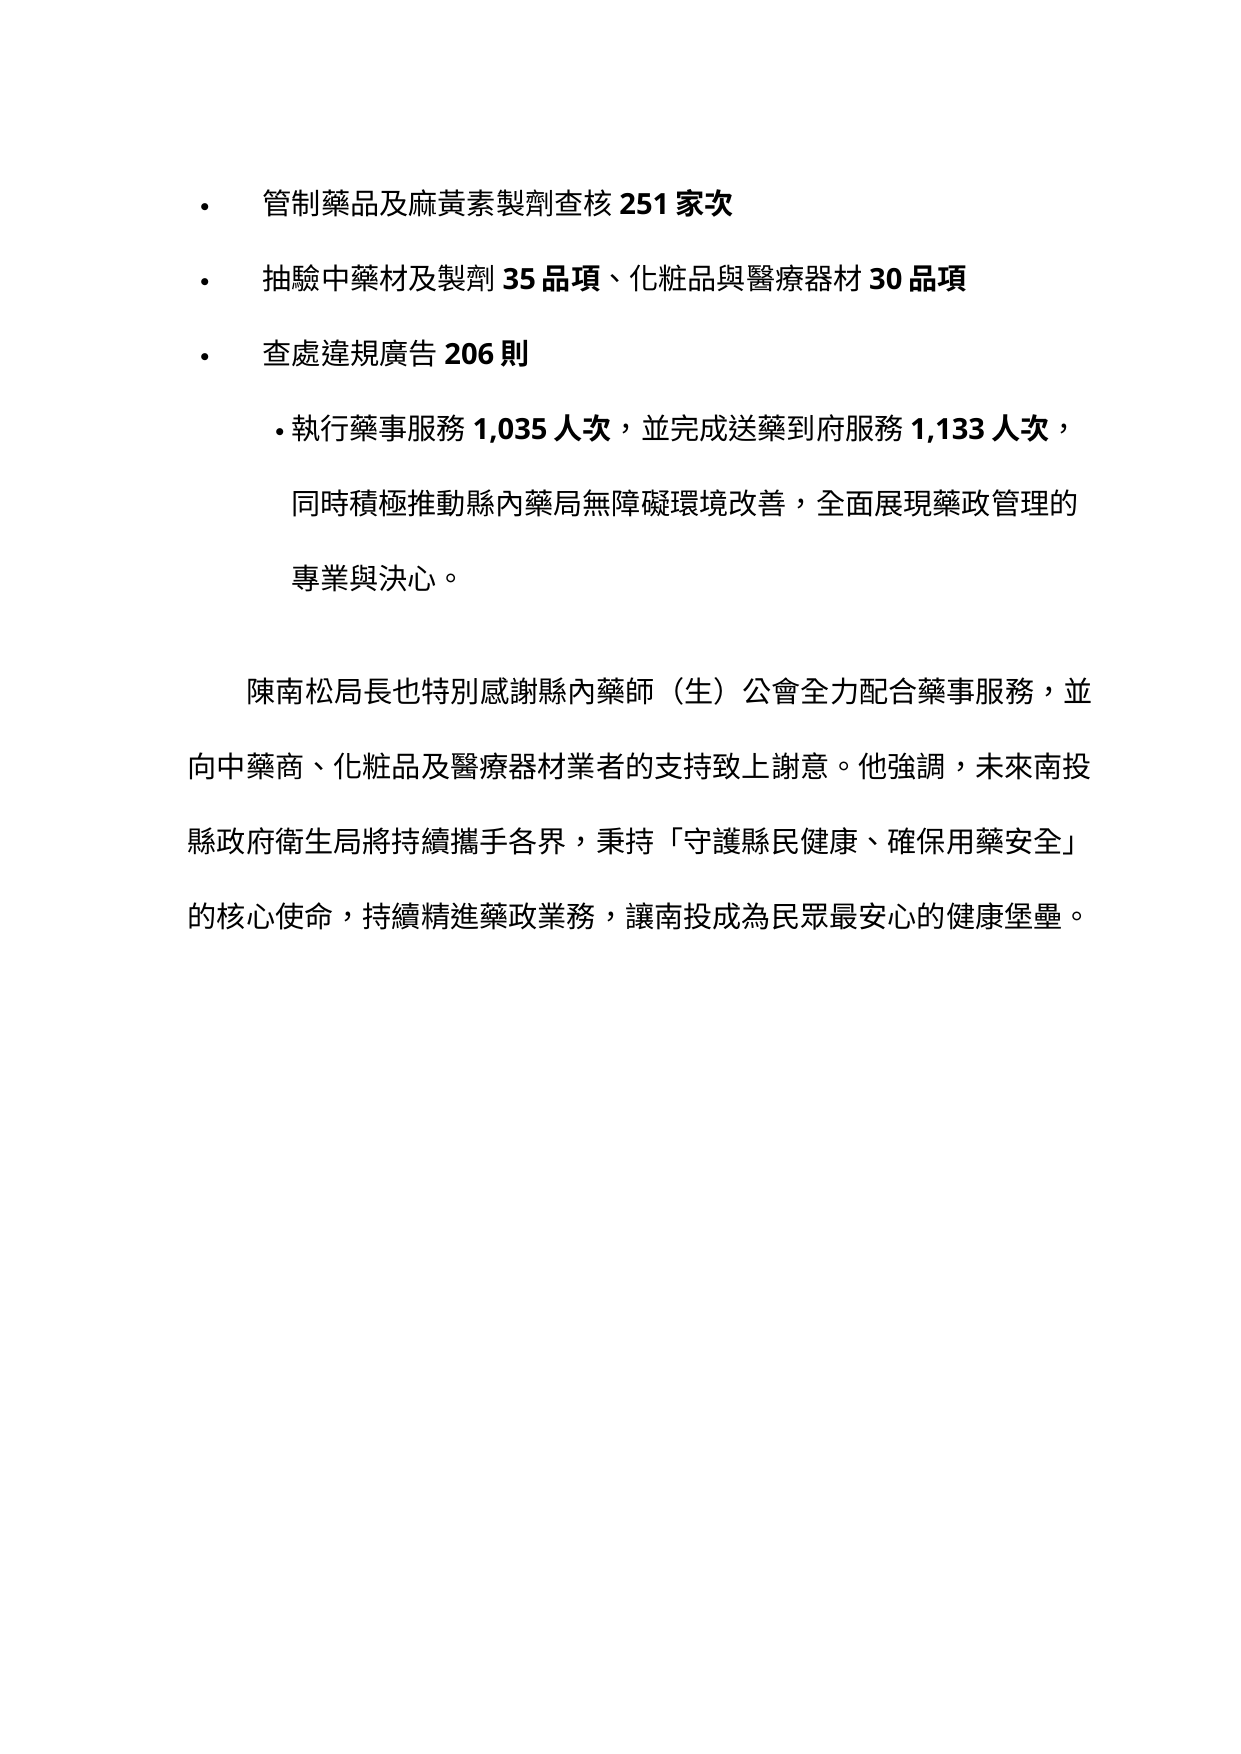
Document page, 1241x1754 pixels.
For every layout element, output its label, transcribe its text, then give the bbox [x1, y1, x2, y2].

text 陳南松局長也特別感謝縣內藥師（生）公會全力配合藥事服務，並向中藥商、化粧品及醫療器材業者的支持致上謝意。他強調，未來南投縣政府衛生局將持續攜手各界，秉持「守護縣民健康、確保用藥安全」的核心使命，持續精進藥政業務，讓南投成為民眾最安心的健康堡壘。 [187, 652, 1093, 952]
list 抽驗中藥材及製劑 35品項、化粧品與醫療器材 30品項 [187, 239, 1093, 314]
list 執行藥事服務 1,035人次，並完成送藥到府服務 1,133人次，同時積極推動縣內藥局無障礙環境改善，全面展現藥政管理的專業與決心。 [276, 389, 1093, 614]
list 管制藥品及麻黃素製劑查核 251家次 [187, 164, 1093, 239]
list 查處違規廣告 206則 [187, 314, 1093, 389]
